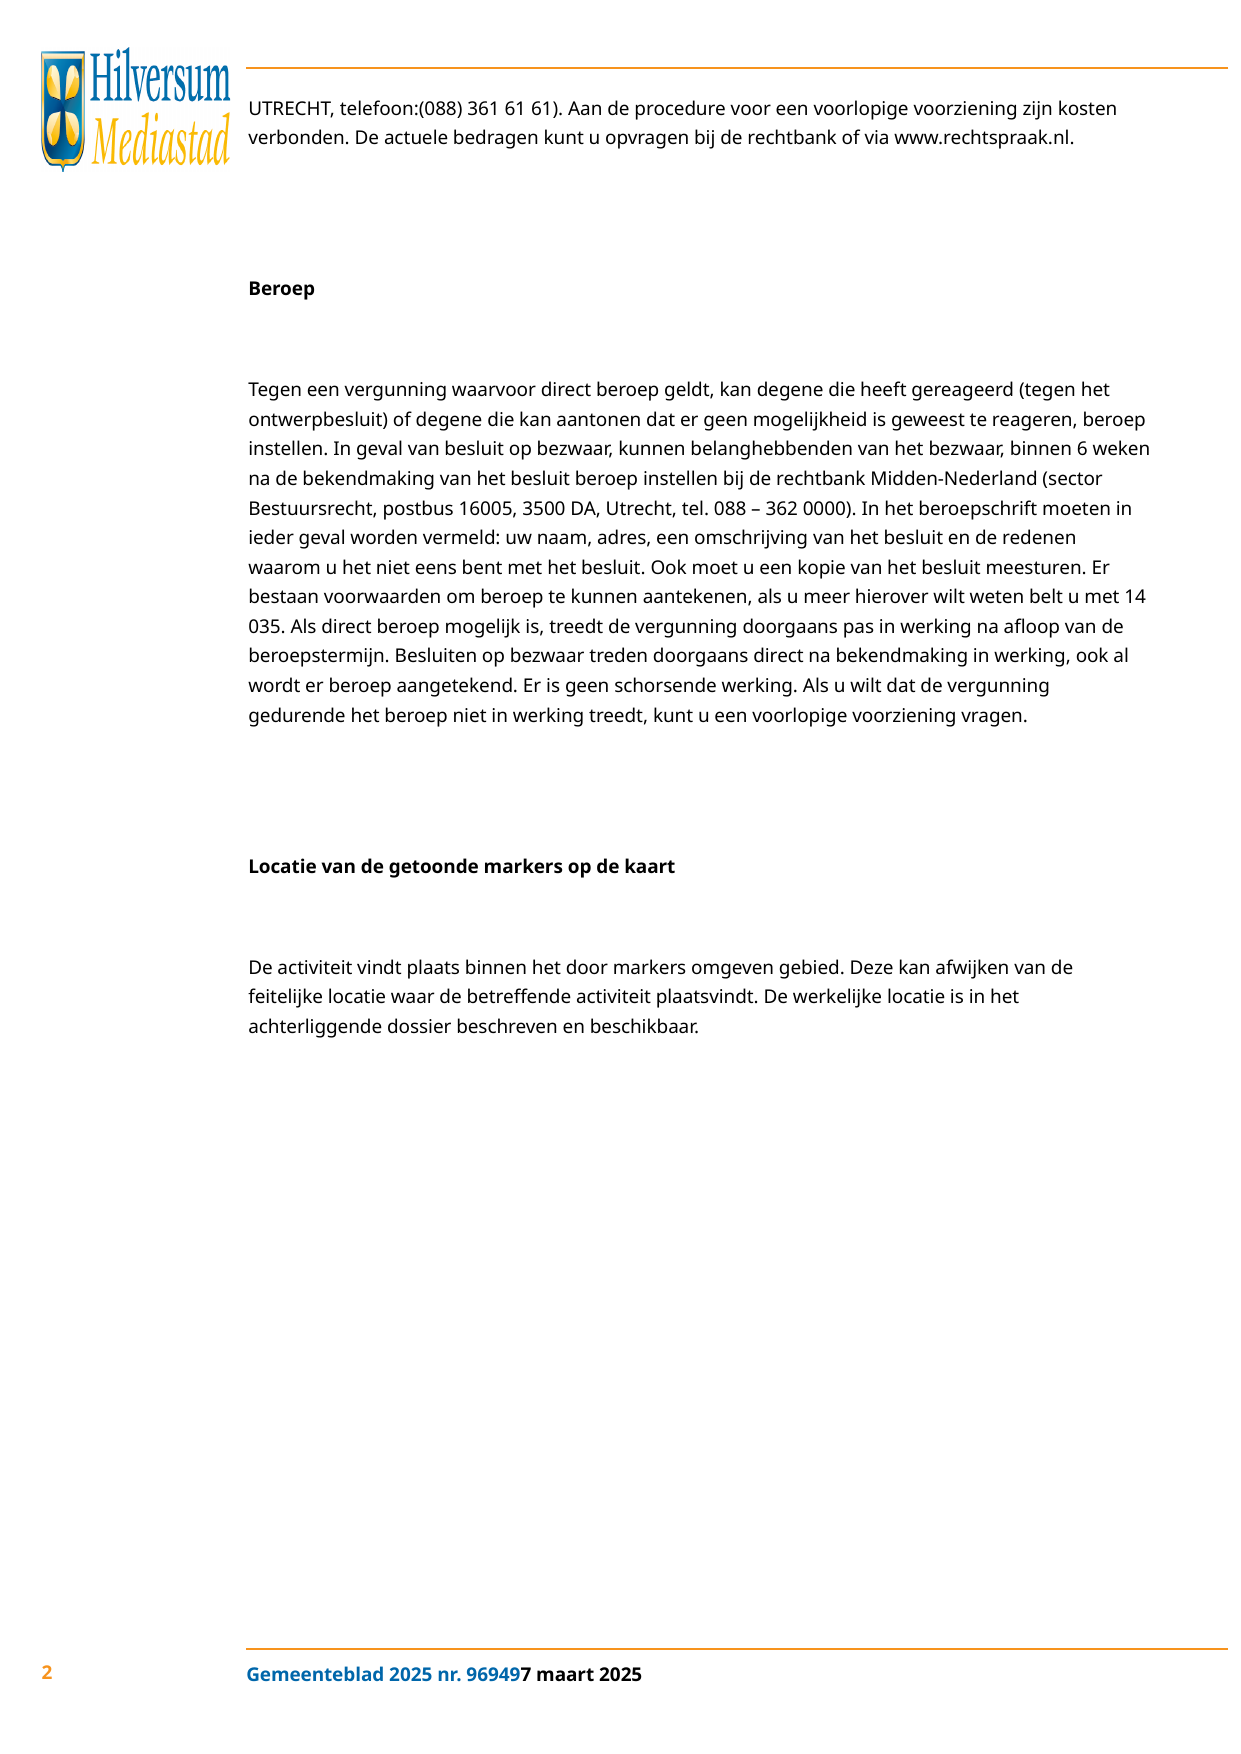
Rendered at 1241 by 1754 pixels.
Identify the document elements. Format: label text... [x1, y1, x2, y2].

text UTRECHT, telefoon:(088) 361 61 61). Aan de procedure voor een voorlopige voorziening zijn kosten verbonden. De actuele bedragen kunt u opvragen bij de rechtbank of via www.rechtspraak.nl. [248, 95, 1152, 150]
text Tegen een vergunning waarvoor direct beroep geldt, kan degene die heeft gereageerd (tegen het ontwerpbesluit) of degene die kan aantonen dat er geen mogelijkheid is geweest te reageren, beroep instellen. In geval van besluit op bezwaar, kunnen belanghebbenden van het bezwaar, binnen 6 weken na de bekendmaking van het besluit beroep instellen bij de rechtbank Midden-Nederland (sector Bestuursrecht, postbus 16005, 3500 DA, Utrecht, tel. 088 – 362 0000). In het beroepschrift moeten in ieder geval worden vermeld: uw naam, adres, een omschrijving van het besluit en de redenen waarom u het niet eens bent met het besluit. Ook moet u een kopie van het besluit meesturen. Er bestaan voorwaarden om beroep te kunnen aantekenen, als u meer hierover wilt weten belt u met 14 035. Als direct beroep mogelijk is, treedt de vergunning doorgaans pas in werking na afloop van de beroepstermijn. Besluiten op bezwaar treden doorgaans direct na bekendmaking in werking, ook al wordt er beroep aangetekend. Er is geen schorsende werking. Als u wilt dat de vergunning gedurende het beroep niet in werking treedt, kunt u een voorlopige voorziening vragen. [248, 376, 1152, 728]
text De activiteit vindt plaats binnen het door markers omgeven gebied. Deze kan afwijken van de feitelijke locatie waar de betreffende activiteit plaatsvindt. De werkelijke locatie is in het achterliggende dossier beschreven en beschikbaar. [248, 954, 1152, 1039]
text Beroep [248, 276, 1152, 301]
picture [41, 47, 231, 172]
text Locatie van de getoonde markers op de kaart [248, 853, 1152, 879]
